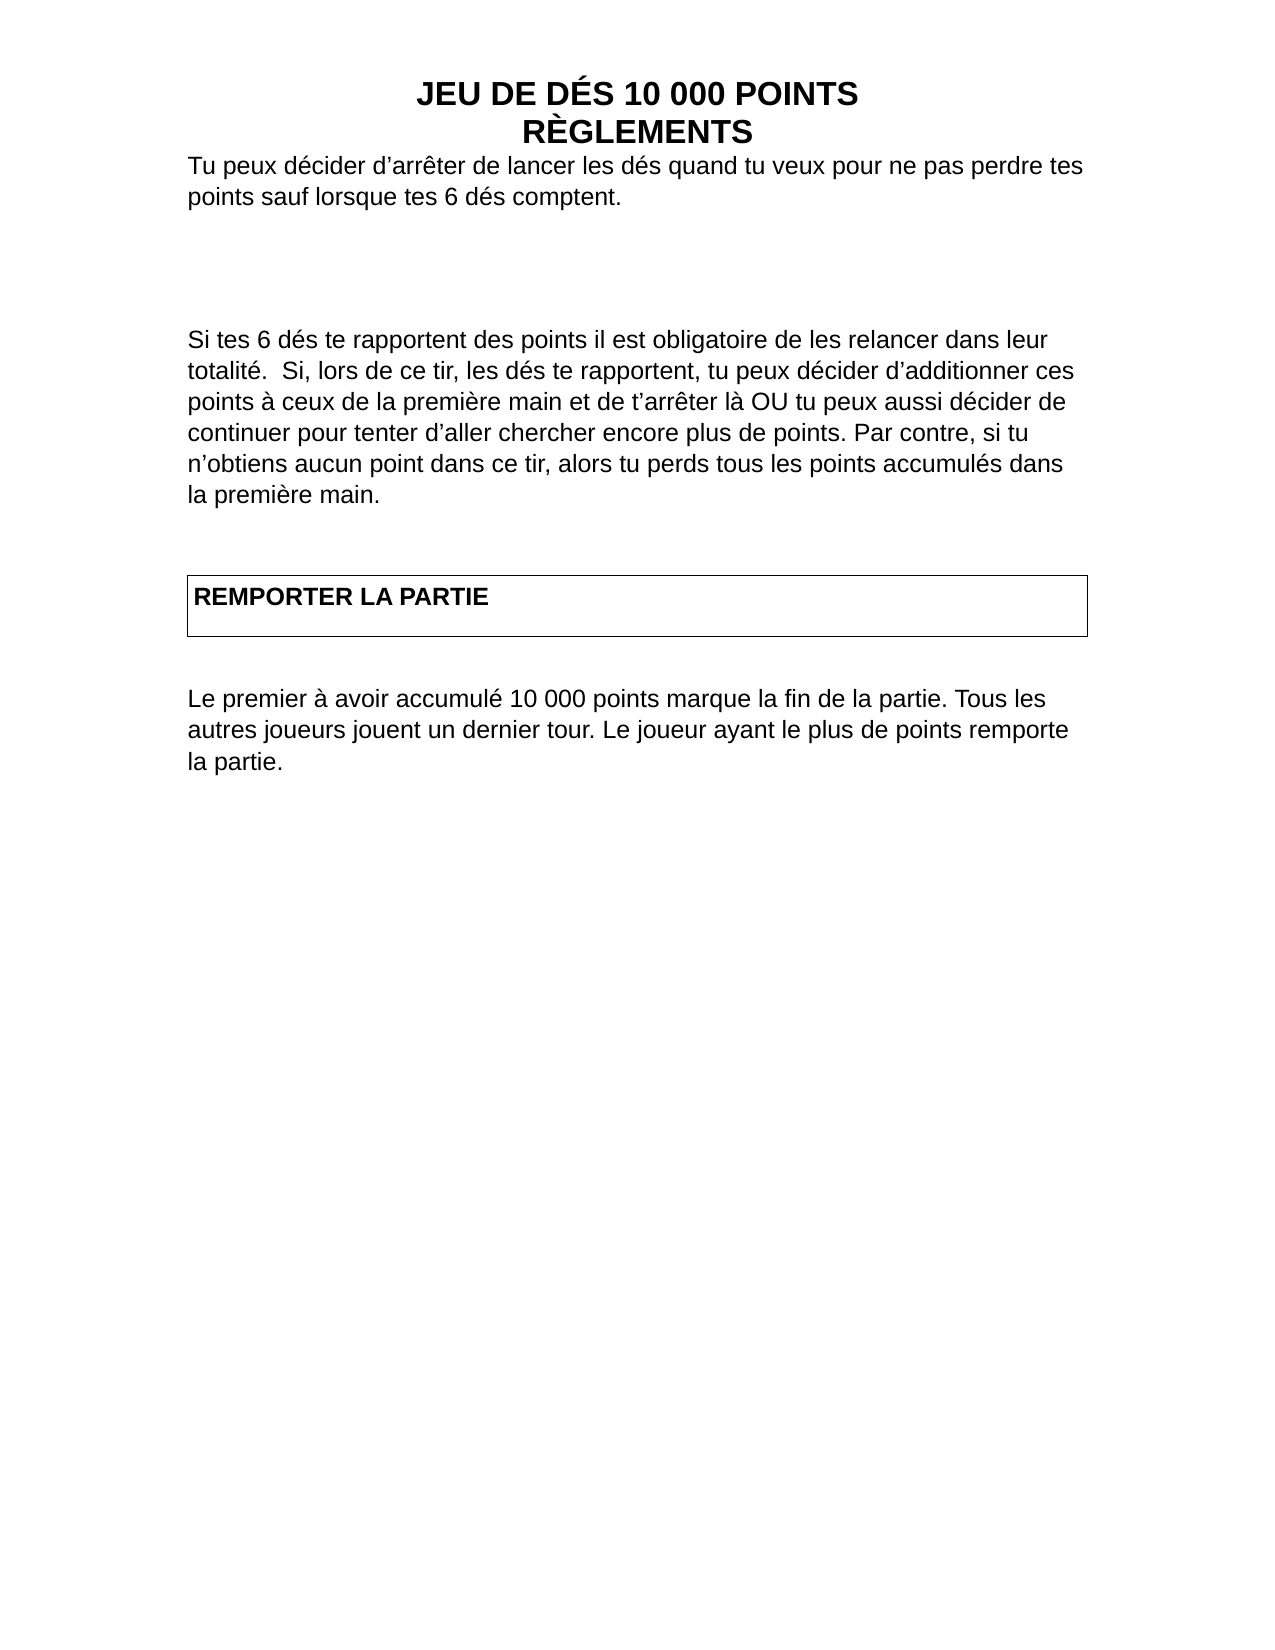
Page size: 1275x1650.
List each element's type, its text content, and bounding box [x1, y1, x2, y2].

table_header REMPORTER LA PARTIE [188, 576, 1087, 636]
text Tu peux décider d’arrêter de lancer les dés quand tu veux pour ne pas perdre tes points sauf lorsque tes 6 dés comptent. [187, 151, 1087, 210]
text Le premier à avoir accumulé 10 000 points marque la fin de la partie. Tous les autres joueurs jouent un dernier tour. Le joueur ayant le plus de points remporte la partie. [187, 684, 1087, 775]
text Si tes 6 dés te rapportent des points il est obligatoire de les relancer dans leur totalité. Si, lors de ce tir, les dés te rapportent, tu peux décider d’additionner ces points à ceux de la première main et de t’arrêter là OU tu peux aussi décider de continuer pour tenter d’aller chercher encore plus de points. Par contre, si tu n’obtiens aucun point dans ce tir, alors tu perds tous les points accumulés dans la première main. [187, 325, 1087, 509]
